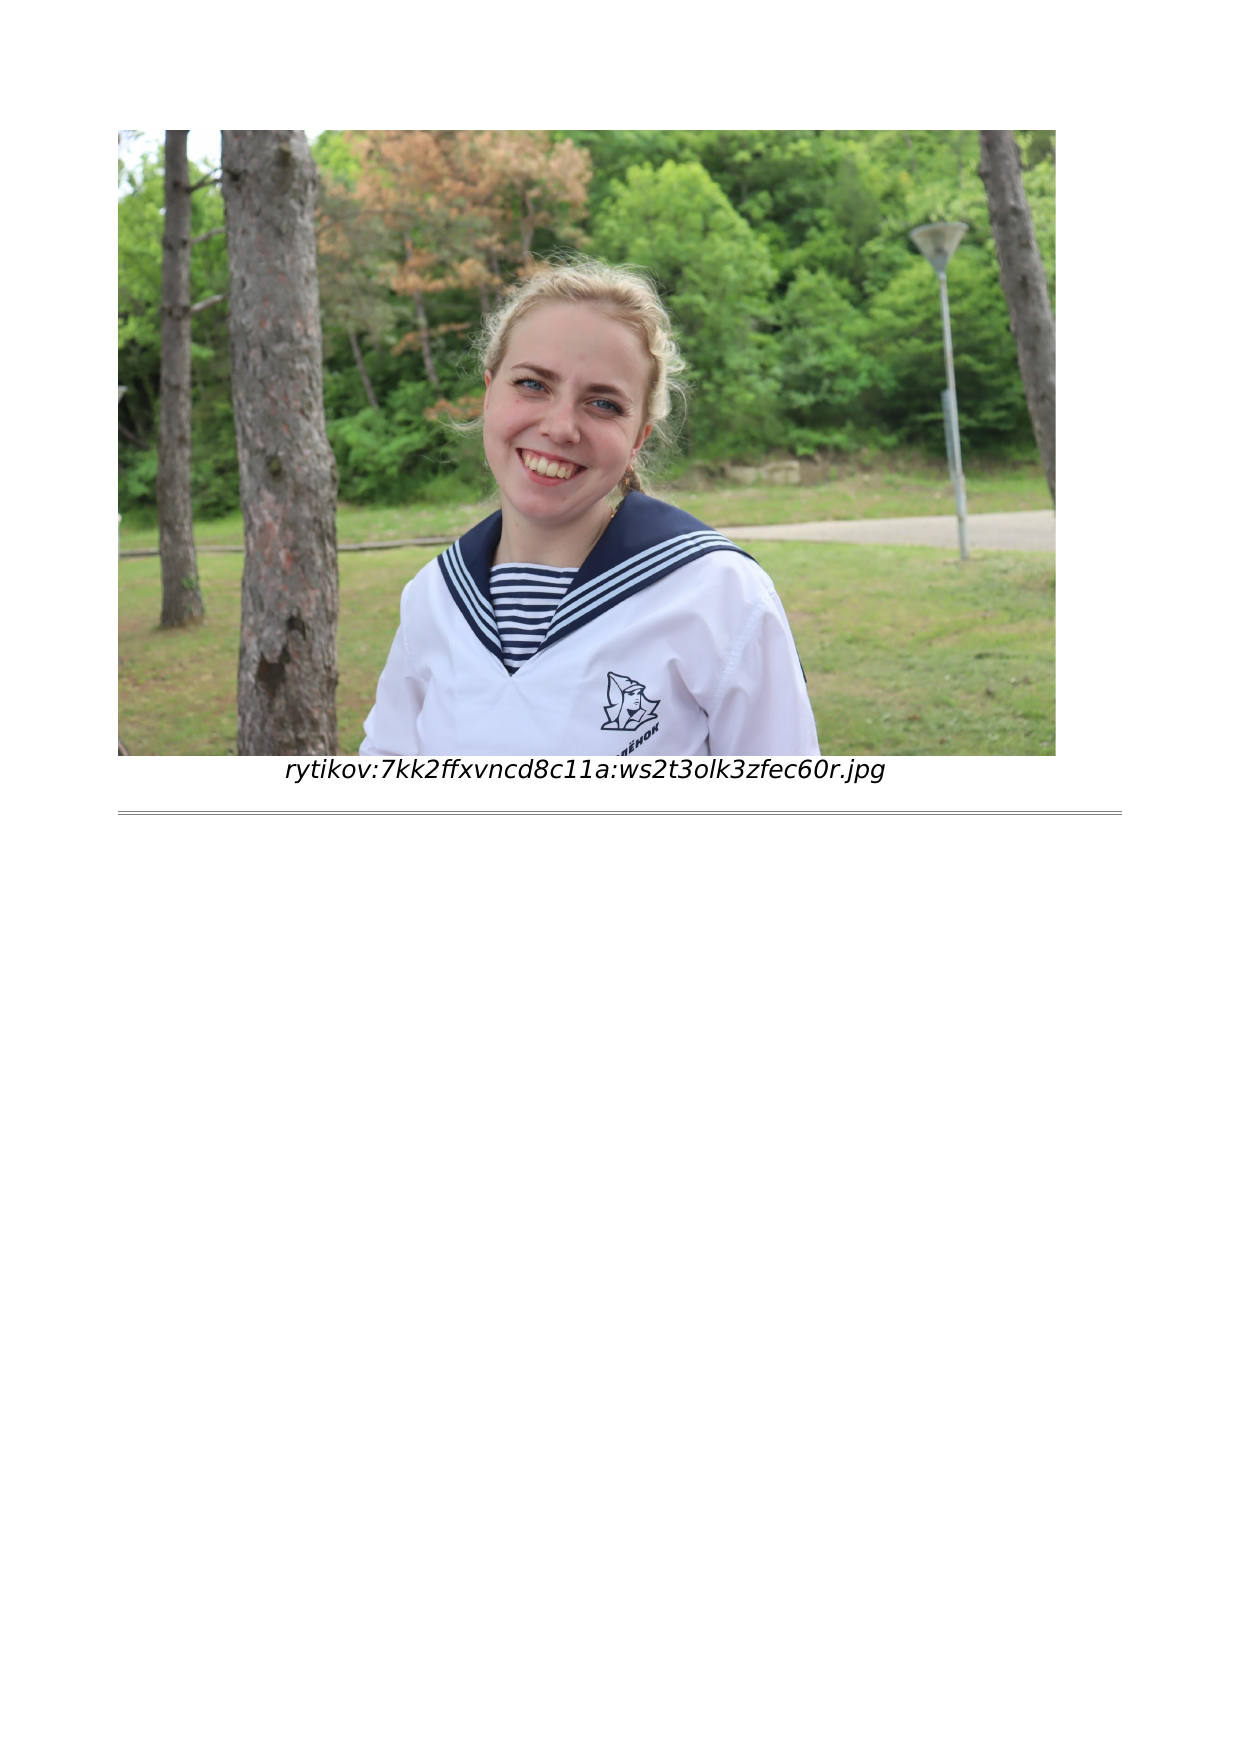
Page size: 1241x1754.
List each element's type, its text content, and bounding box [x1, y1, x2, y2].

picture [118, 130, 1056, 756]
text rytikov:7kk2ffxvncd8c11a:ws2t3olk3zfec60r.jpg [118, 756, 1056, 784]
